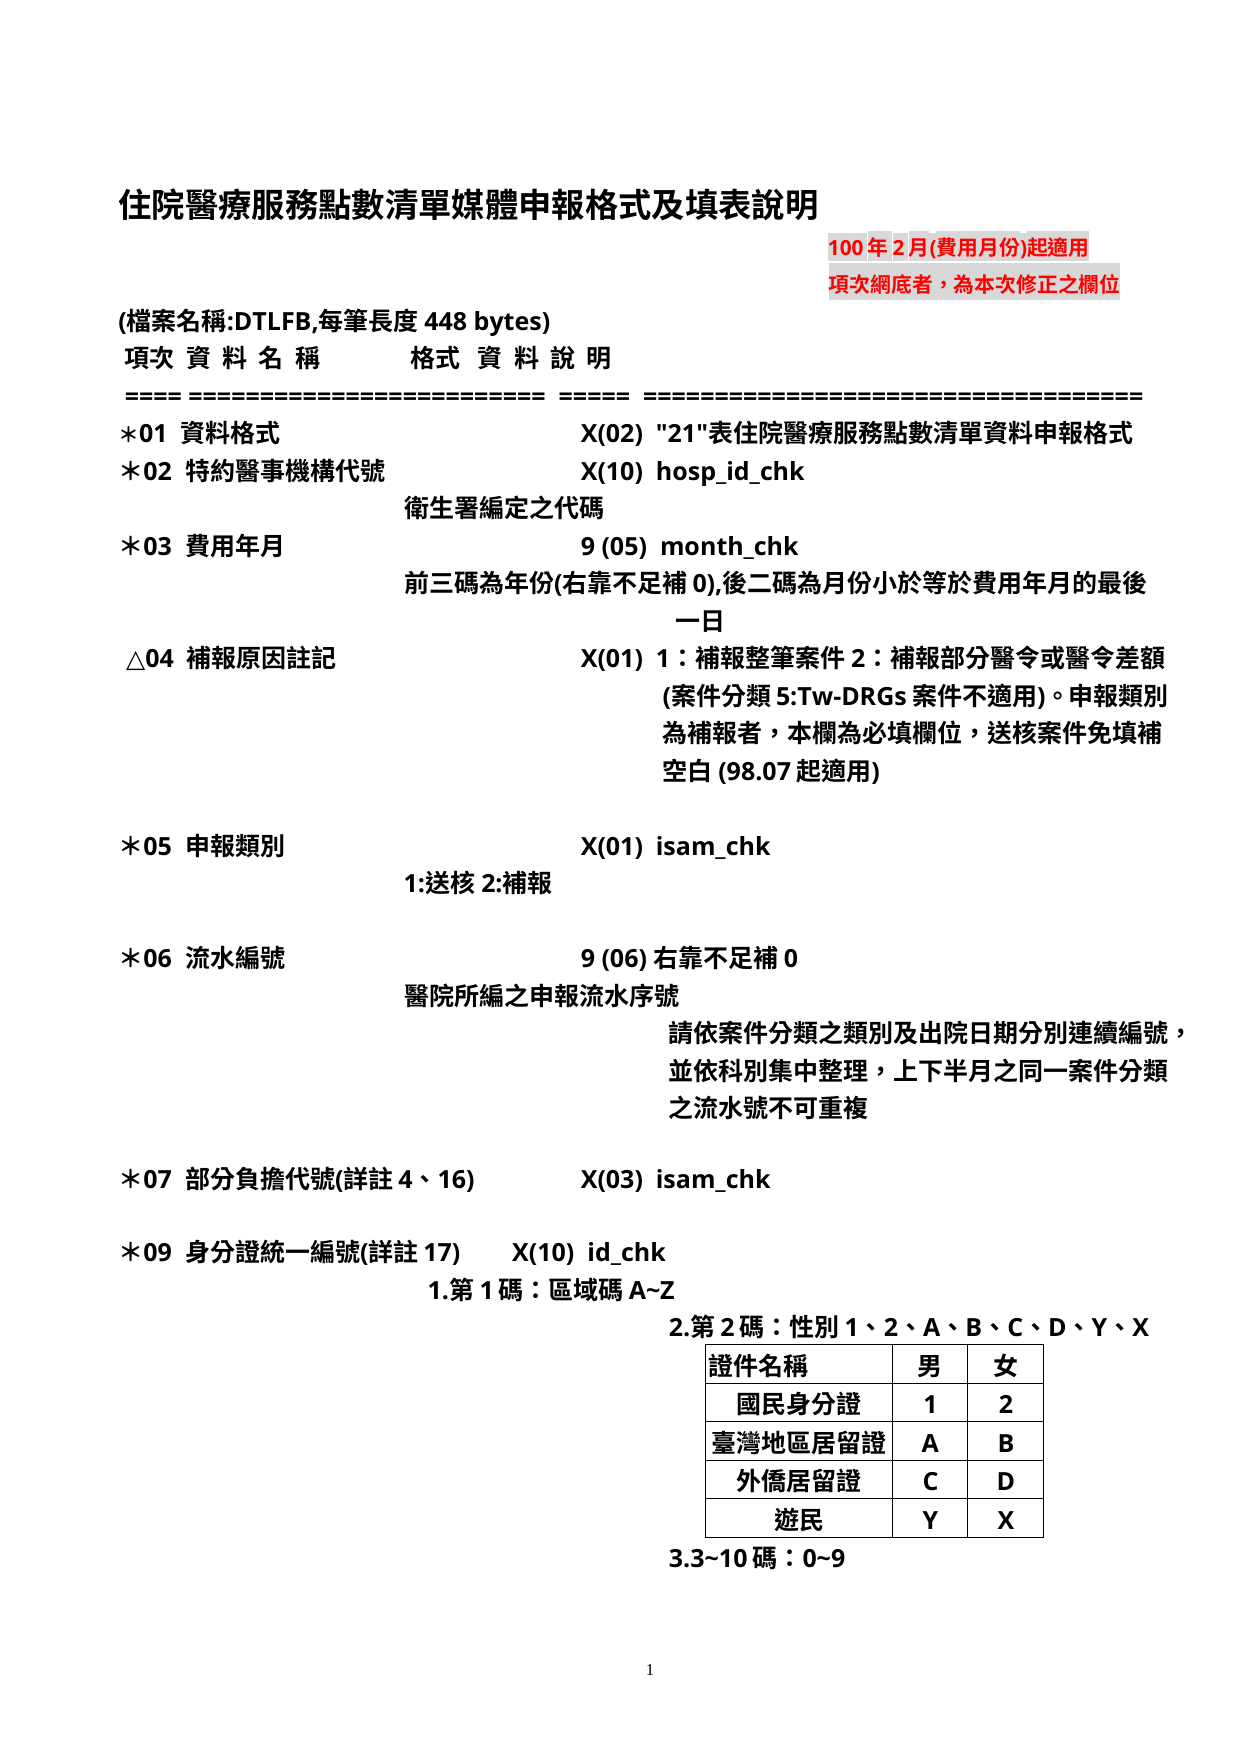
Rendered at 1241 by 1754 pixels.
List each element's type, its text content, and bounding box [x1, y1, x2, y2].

text ＊07 部分負擔代號(詳註4、16) X(03) isam_chk [118, 1159, 1168, 1195]
text 3.3~10碼：0~9 [168, 1538, 1168, 1575]
text ＊02 特約醫事機構代號 X(10) hosp_id_chk [118, 450, 1168, 487]
text ==== ========================= ===== =================================== [118, 375, 1206, 412]
text 1.第1碼：區域碼A~Z [168, 1269, 1168, 1307]
table_cell B [968, 1422, 1043, 1460]
text ＊01 資料格式 X(02) "21"表住院醫療服務點數清單資料申報格式 [118, 412, 1168, 450]
table_header 證件名稱 [706, 1345, 892, 1383]
text ＊03 費用年月 9 (05) month_chk [118, 525, 1168, 562]
text 項次 資 料 名 稱 格式 資 料 說 明 [118, 337, 1206, 375]
text 2.第2碼：性別1、2、A、B、C、D、Y、X [168, 1307, 1168, 1344]
text 1:送核 2:補報 [118, 862, 1168, 900]
text 項次網底者，為本次修正之欄位 [118, 262, 1168, 300]
table_cell D [968, 1461, 1043, 1498]
table_cell 1 [893, 1384, 967, 1421]
table_cell C [893, 1461, 967, 1498]
table_cell X [968, 1499, 1043, 1537]
table_cell 遊民 [706, 1499, 892, 1537]
table_cell A [893, 1422, 967, 1460]
table_cell Y [893, 1499, 967, 1537]
text 醫院所編之申報流水序號 [118, 975, 1168, 1012]
table_cell 國民身分證 [706, 1384, 892, 1421]
table_header 女 [968, 1345, 1043, 1383]
text 100年2月(費用月份)起適用 [118, 225, 1168, 262]
text △04 補報原因註記 X(01) 1：補報整筆案件 2：補報部分醫令或醫令差額(案件分類5:Tw-DRGs案件不適用)。申報類別為補報者，本欄為必填欄位，送核案件免填補空白 (98.07起適用) [126, 637, 1168, 787]
text ＊09 身分證統一編號(詳註17) X(10) id_chk [118, 1233, 1168, 1269]
table_cell 臺灣地區居留證 [706, 1422, 892, 1460]
text 衛生署編定之代碼 [118, 487, 1168, 525]
table_header 男 [893, 1345, 967, 1383]
text 住院醫療服務點數清單媒體申報格式及填表說明 [118, 187, 1168, 225]
text ＊05 申報類別 X(01) isam_chk [118, 825, 1168, 862]
text (檔案名稱:DTLFB,每筆長度 448 bytes) [118, 300, 1168, 337]
text 前三碼為年份(右靠不足補0),後二碼為月份小於等於費用年月的最後一日 [118, 562, 1168, 637]
text 請依案件分類之類別及出院日期分別連續編號，並依科別集中整理，上下半月之同一案件分類之流水號不可重複 [118, 1012, 1168, 1125]
text ＊06 流水編號 9 (06) 右靠不足補0 [118, 937, 1168, 975]
table_cell 外僑居留證 [706, 1461, 892, 1498]
table_cell 2 [968, 1384, 1043, 1421]
